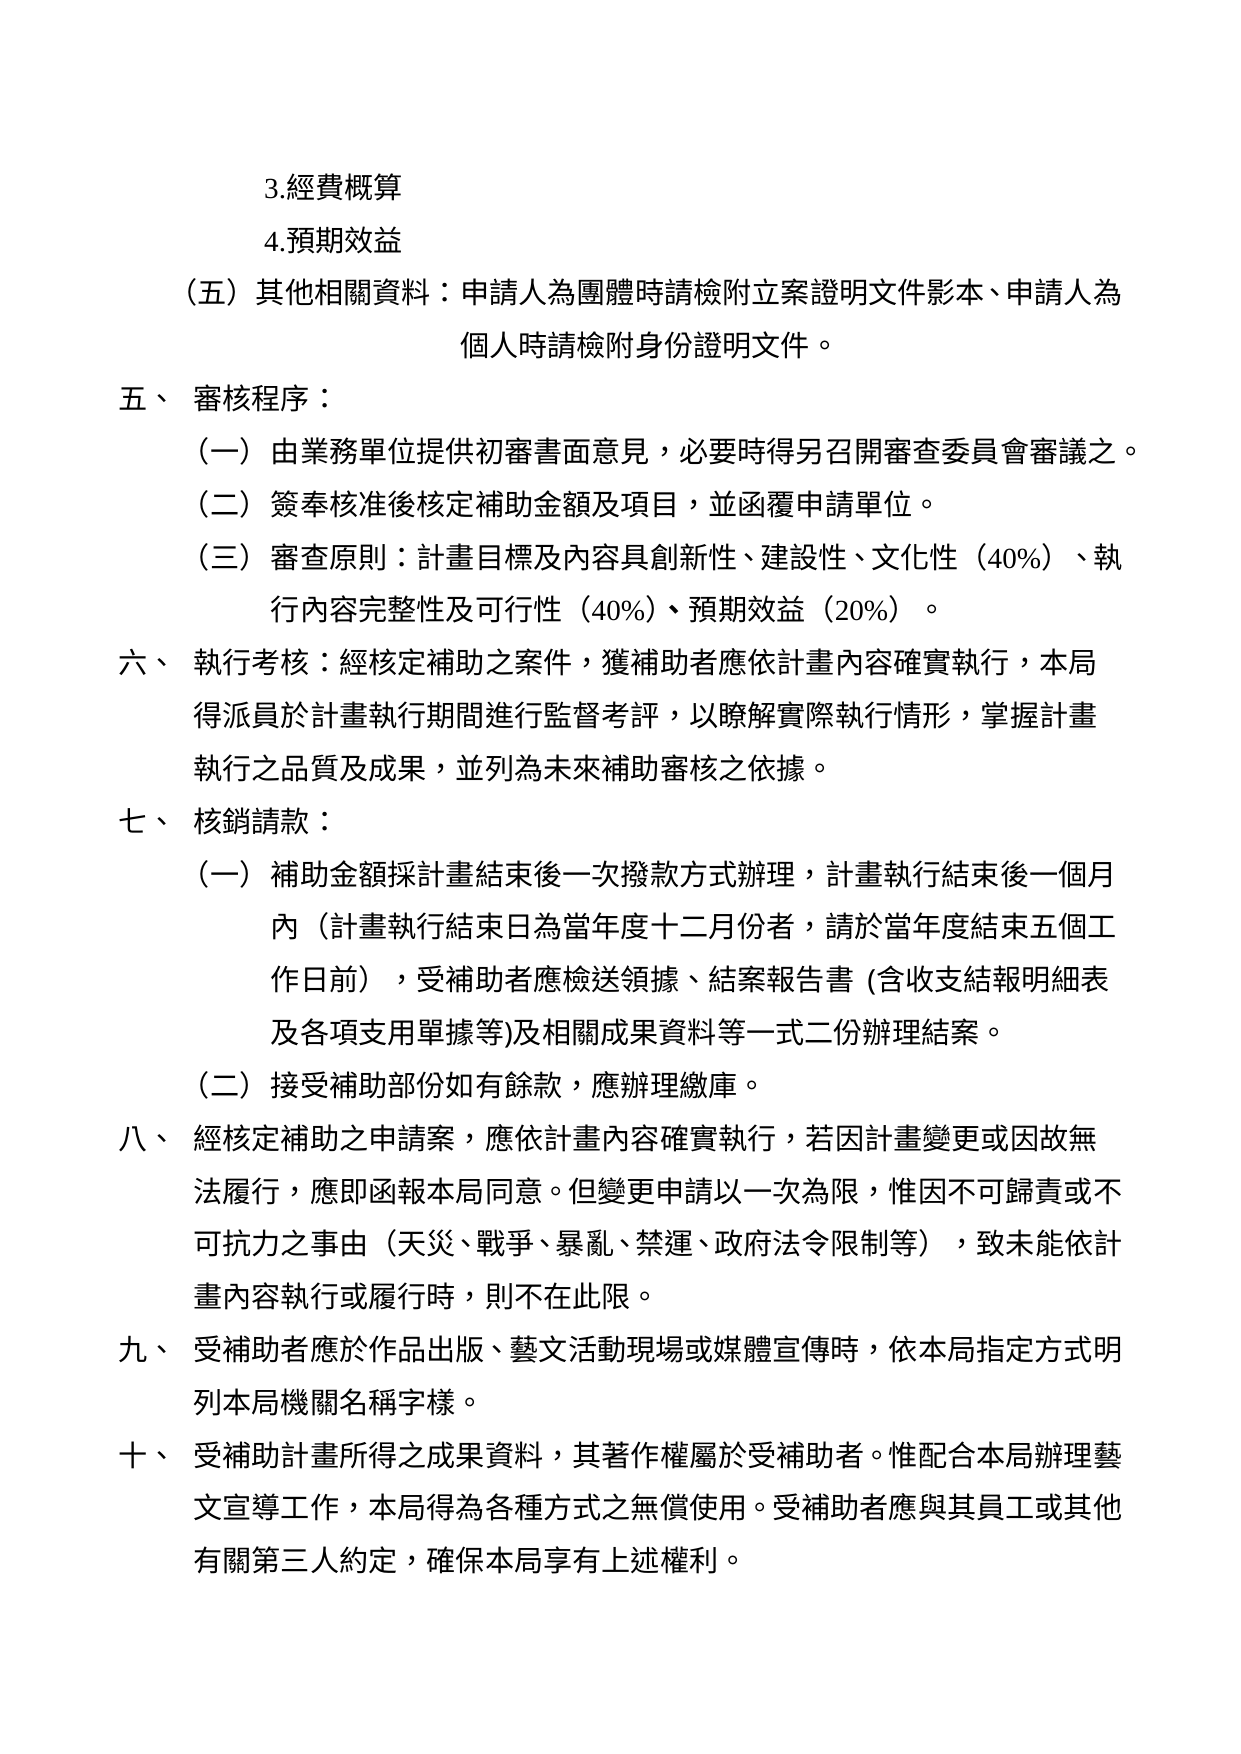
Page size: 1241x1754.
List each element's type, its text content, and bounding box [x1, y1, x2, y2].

list 簽奉核准後核定補助金額及項目，並函覆申請單位。 [181, 481, 1122, 524]
list 補助金額採計畫結束後一次撥款方式辦理，計畫執行結束後一個月內（計畫執行結束日為當年度十二月份者，請於當年度結束五個工作日前），受補助者應檢送領據、結案報告書 (含收支結報明細表及各項支用單據等)及相關成果資料等一式二份辦理結案。 [181, 851, 1122, 1052]
text 3.經費概算 [118, 164, 1122, 207]
list 執行考核：經核定補助之案件，獲補助者應依計畫內容確實執行，本局得派員於計畫執行期間進行監督考評，以瞭解實際執行情形，掌握計畫執行之品質及成果，並列為未來補助審核之依據。 [118, 640, 1122, 788]
list 經核定補助之申請案，應依計畫內容確實執行，若因計畫變更或因故無法履行，應即函報本局同意。但變更申請以一次為限，惟因不可歸責或不可抗力之事由（天災、戰爭、暴亂、禁運、政府法令限制等），致未能依計畫內容執行或履行時，則不在此限。 [118, 1115, 1122, 1316]
text 4.預期效益 [118, 217, 1122, 259]
list 由業務單位提供初審書面意見，必要時得另召開審查委員會審議之。 [181, 428, 1122, 471]
list 受補助者應於作品出版、藝文活動現場或媒體宣傳時，依本局指定方式明列本局機關名稱字樣。 [118, 1327, 1122, 1422]
list 接受補助部份如有餘款，應辦理繳庫。 [181, 1062, 1122, 1105]
list 審核程序： [118, 376, 1122, 418]
text （五）其他相關資料：申請人為團體時請檢附立案證明文件影本、申請人為個人時請檢附身份證明文件。 [168, 270, 1122, 365]
list 核銷請款： [118, 798, 1122, 841]
list 審查原則：計畫目標及內容具創新性、建設性、文化性（40%）、執行內容完整性及可行性（40%）、預期效益（20%）。 [181, 534, 1122, 629]
list 受補助計畫所得之成果資料，其著作權屬於受補助者。惟配合本局辦理藝文宣導工作，本局得為各種方式之無償使用。受補助者應與其員工或其他有關第三人約定，確保本局享有上述權利。 [118, 1432, 1122, 1580]
